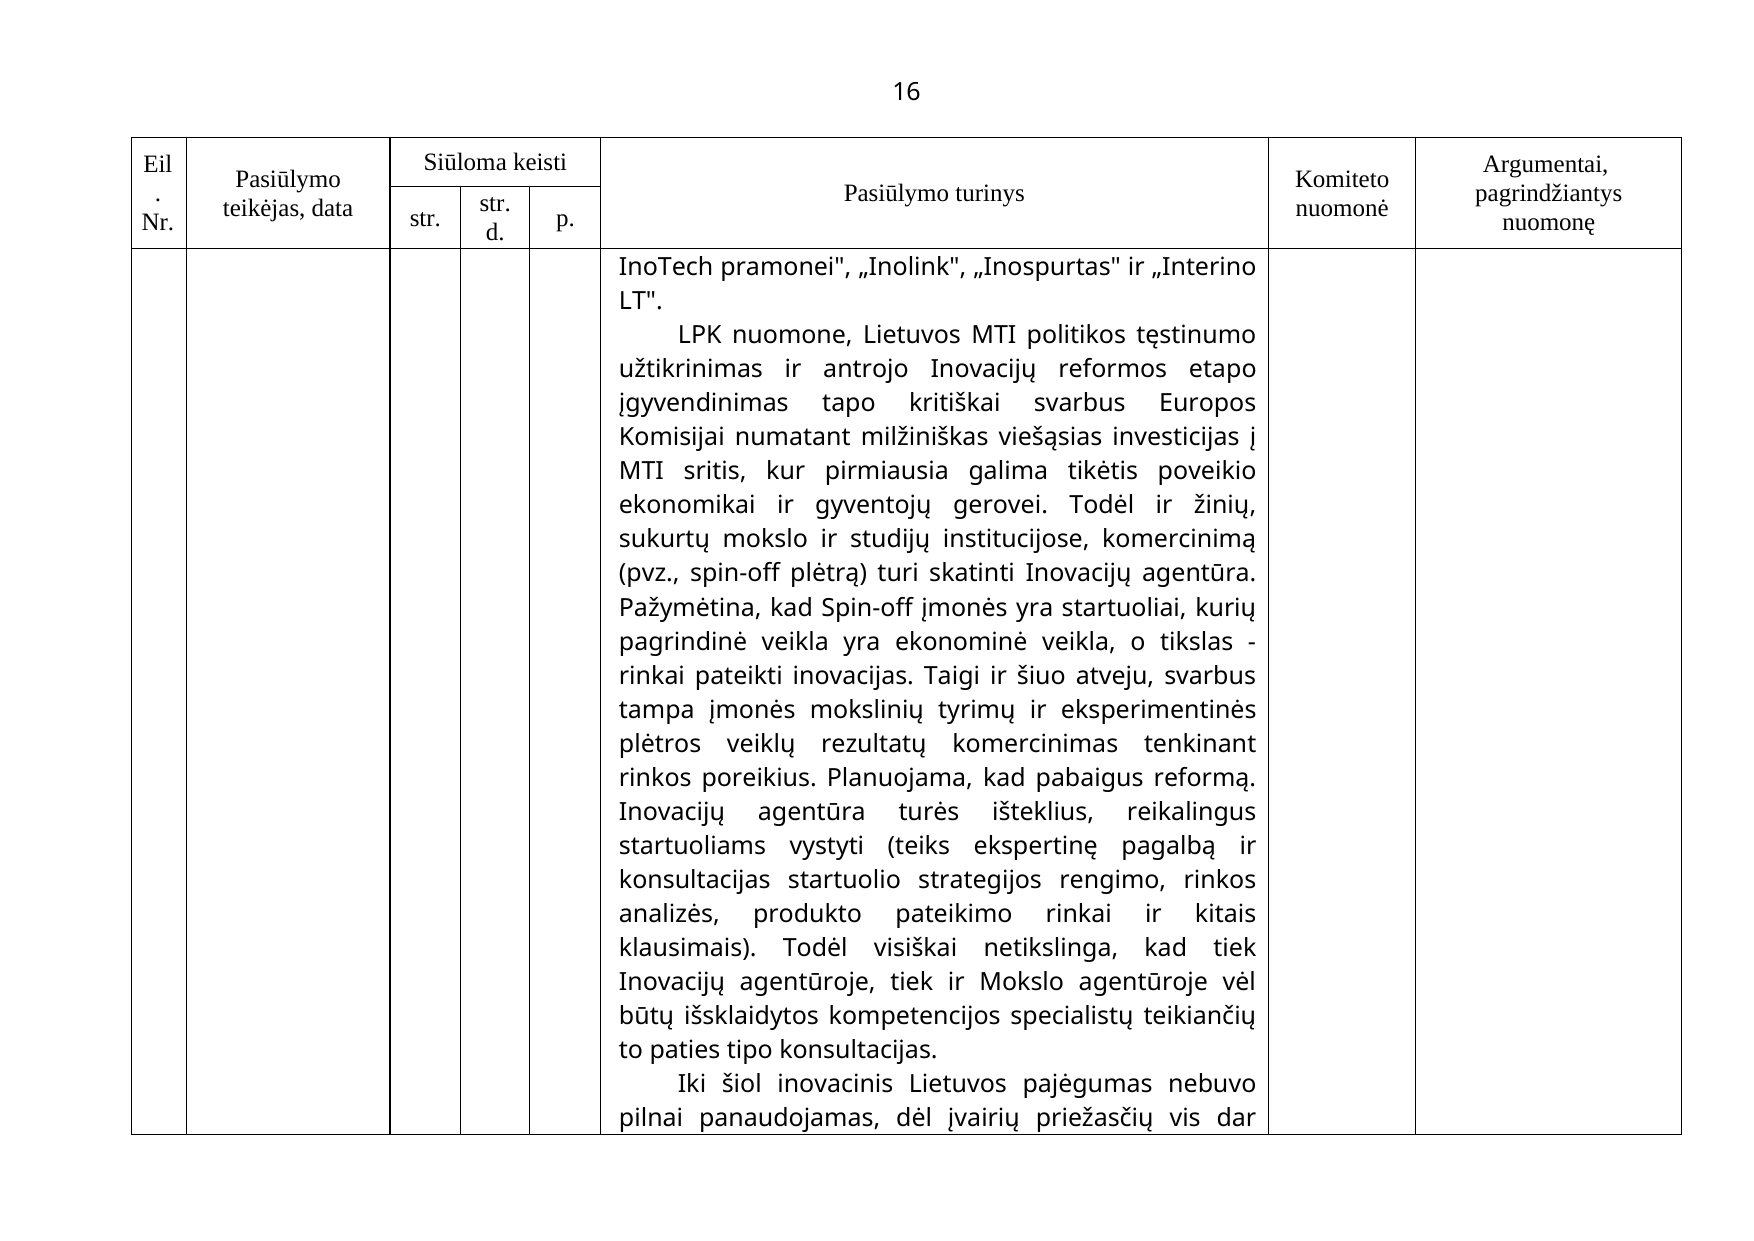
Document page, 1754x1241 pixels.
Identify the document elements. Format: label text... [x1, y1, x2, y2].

table_cell [1416, 249, 1681, 1134]
table_cell [391, 249, 460, 1134]
table_header Pasiūlymo turinys [601, 138, 1268, 247]
table_cell [530, 249, 600, 1134]
table_cell [132, 249, 186, 1134]
table_cell [461, 249, 529, 1134]
table_cell str. [391, 187, 460, 247]
table_header Siūloma keisti [391, 138, 600, 186]
table_cell [187, 249, 389, 1134]
table_header Eil. Nr. [132, 138, 186, 247]
table_header Pasiūlymo teikėjas, data [187, 138, 389, 247]
table_header Komiteto nuomonė [1269, 138, 1415, 247]
table_cell InoTech pramonei", „Inolink", „Inospurtas" ir „Interino LT". LPK nuomone, Lietuvos MTI politikos tęstinumo užtikrinimas ir antrojo Inovacijų reformos etapo įgyvendinimas tapo kritiškai svarbus Europos Komisijai numatant milžiniškas viešąsias investicijas į MTI sritis, kur pirmiausia galima tikėtis poveikio ekonomikai ir gyventojų gerovei. Todėl ir žinių, sukurtų mokslo ir studijų institucijose, komercinimą (pvz., spin-off plėtrą) turi skatinti Inovacijų agentūra. Pažymėtina, kad Spin-off įmonės yra startuoliai, kurių pagrindinė veikla yra ekonominė veikla, o tikslas - rinkai pateikti inovacijas. Taigi ir šiuo atveju, svarbus tampa įmonės mokslinių tyrimų ir eksperimentinės plėtros veiklų rezultatų komercinimas tenkinant rinkos poreikius. Planuojama, kad pabaigus reformą. Inovacijų agentūra turės išteklius, reikalingus startuoliams vystyti (teiks ekspertinę pagalbą ir konsultacijas startuolio strategijos rengimo, rinkos analizės, produkto pateikimo rinkai ir kitais klausimais). Todėl visiškai netikslinga, kad tiek Inovacijų agentūroje, tiek ir Mokslo agentūroje vėl būtų išsklaidytos kompetencijos specialistų teikiančių to paties tipo konsultacijas. Iki šiol inovacinis Lietuvos pajėgumas nebuvo pilnai panaudojamas, dėl įvairių priežasčių vis dar [601, 249, 1268, 1134]
table_cell [1269, 249, 1415, 1134]
table_cell p. [530, 187, 600, 247]
table_header Argumentai, pagrindžiantys nuomonę [1416, 138, 1681, 247]
table_cell str. d. [461, 187, 529, 247]
